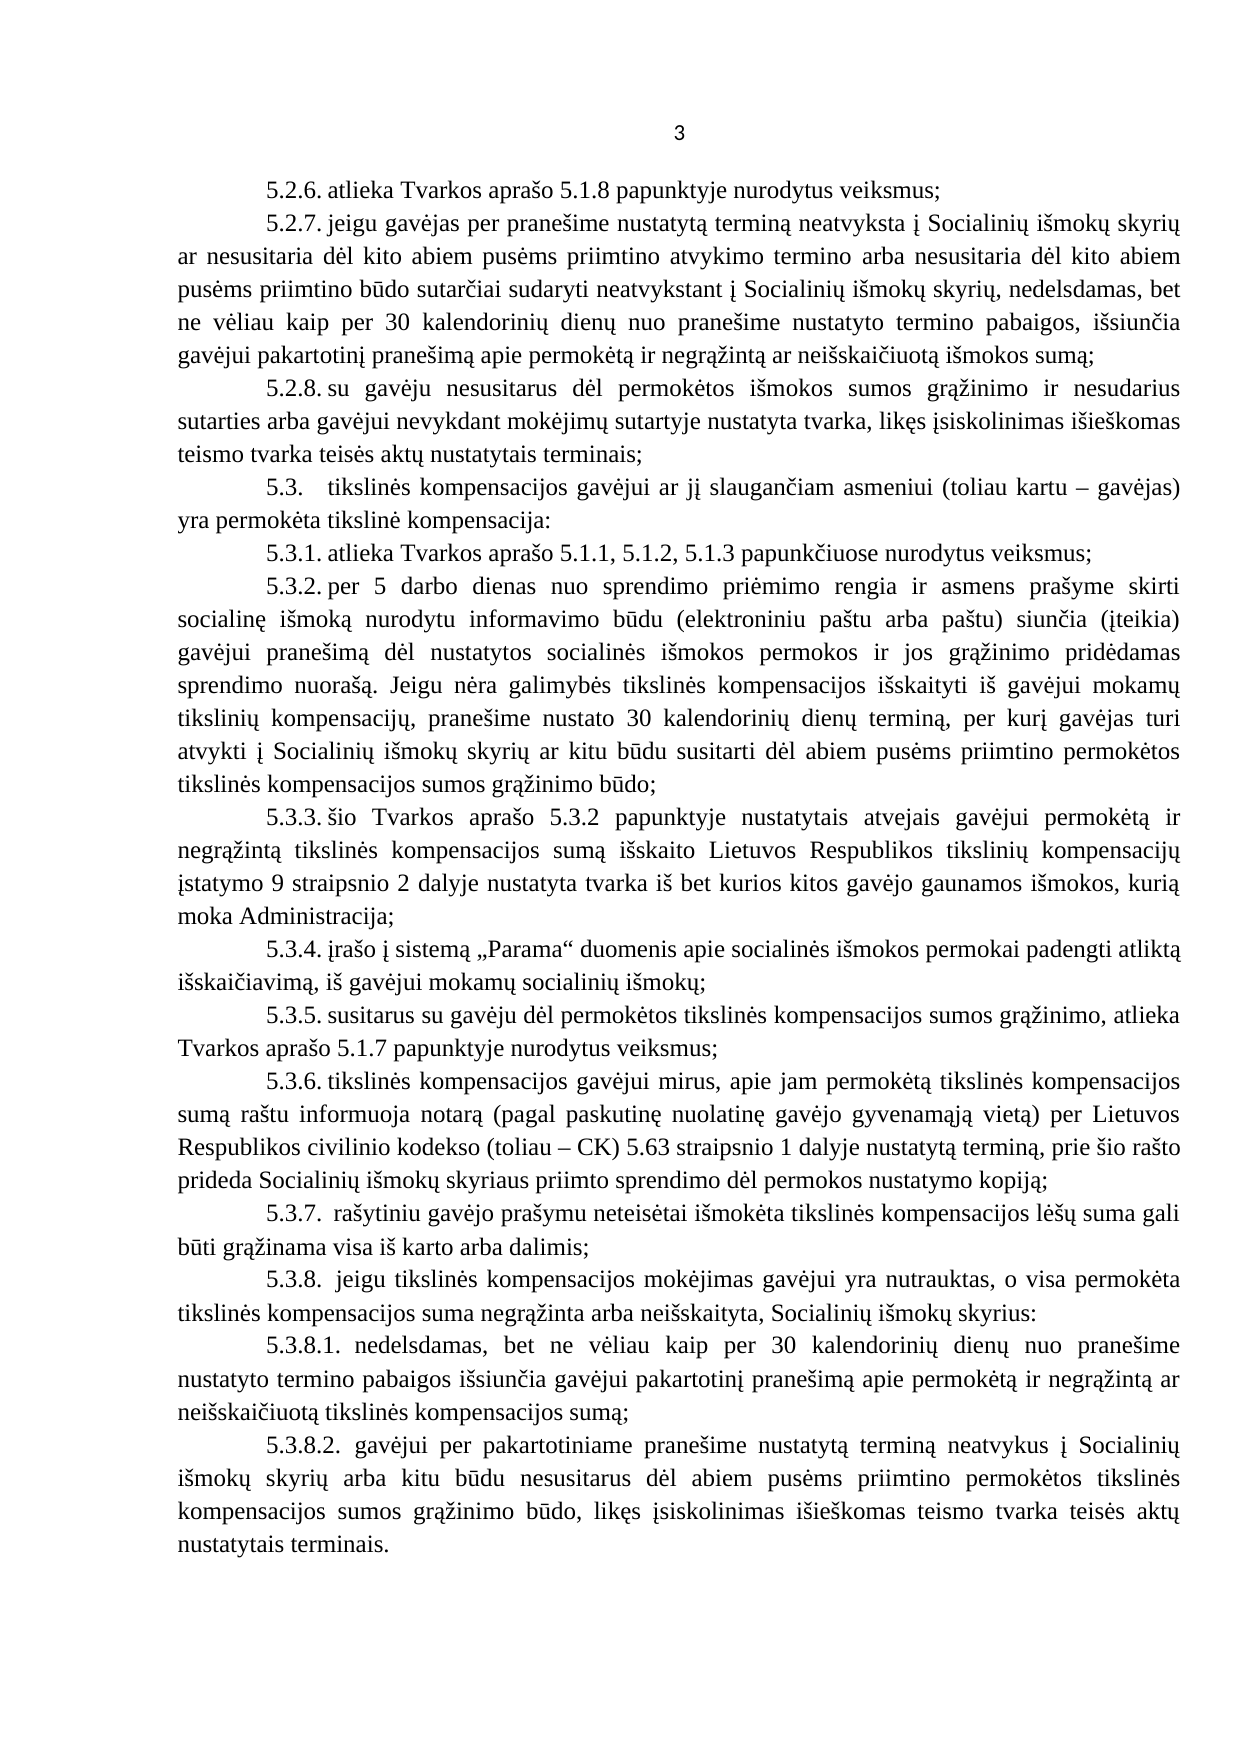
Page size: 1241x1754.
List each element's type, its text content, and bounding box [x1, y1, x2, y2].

text 5.3.4. įrašo į sistemą „Parama“ duomenis apie socialinės išmokos permokai padengti atliktą išskaičiavimą, iš gavėjui mokamų socialinių išmokų; [177, 934, 1181, 996]
text 5.3.1. atlieka Tvarkos aprašo 5.1.1, 5.1.2, 5.1.3 papunkčiuose nurodytus veiksmus; [177, 538, 1181, 567]
text 5.3.2. per 5 darbo dienas nuo sprendimo priėmimo rengia ir asmens prašyme skirti socialinę išmoką nurodytu informavimo būdu (elektroniniu paštu arba paštu) siunčia (įteikia) gavėjui pranešimą dėl nustatytos socialinės išmokos permokos ir jos grąžinimo pridėdamas sprendimo nuorašą. Jeigu nėra galimybės tikslinės kompensacijos išskaityti iš gavėjui mokamų tikslinių kompensacijų, pranešime nustato 30 kalendorinių dienų terminą, per kurį gavėjas turi atvykti į Socialinių išmokų skyrių ar kitu būdu susitarti dėl abiem pusėms priimtino permokėtos tikslinės kompensacijos sumos grąžinimo būdo; [177, 571, 1181, 798]
text 5.3.8.2. gavėjui per pakartotiniame pranešime nustatytą terminą neatvykus į Socialinių išmokų skyrių arba kitu būdu nesusitarus dėl abiem pusėms priimtino permokėtos tikslinės kompensacijos sumos grąžinimo būdo, likęs įsiskolinimas išieškomas teismo tvarka teisės aktų nustatytais terminais. [177, 1430, 1181, 1557]
text 5.2.7. jeigu gavėjas per pranešime nustatytą terminą neatvyksta į Socialinių išmokų skyrių ar nesusitaria dėl kito abiem pusėms priimtino atvykimo termino arba nesusitaria dėl kito abiem pusėms priimtino būdo sutarčiai sudaryti neatvykstant į Socialinių išmokų skyrių, nedelsdamas, bet ne vėliau kaip per 30 kalendorinių dienų nuo pranešime nustatyto termino pabaigos, išsiunčia gavėjui pakartotinį pranešimą apie permokėtą ir negrąžintą ar neišskaičiuotą išmokos sumą; [177, 208, 1181, 369]
text 5.3.6. tikslinės kompensacijos gavėjui mirus, apie jam permokėtą tikslinės kompensacijos sumą raštu informuoja notarą (pagal paskutinę nuolatinę gavėjo gyvenamąją vietą) per Lietuvos Respublikos civilinio kodekso (toliau – CK) 5.63 straipsnio 1 dalyje nustatytą terminą, prie šio rašto prideda Socialinių išmokų skyriaus priimto sprendimo dėl permokos nustatymo kopiją; [177, 1066, 1181, 1194]
text 5.3.3. šio Tvarkos aprašo 5.3.2 papunktyje nustatytais atvejais gavėjui permokėtą ir negrąžintą tikslinės kompensacijos sumą išskaito Lietuvos Respublikos tikslinių kompensacijų įstatymo 9 straipsnio 2 dalyje nustatyta tvarka iš bet kurios kitos gavėjo gaunamos išmokos, kurią moka Administracija; [177, 802, 1181, 930]
text 5.2.6. atlieka Tvarkos aprašo 5.1.8 papunktyje nurodytus veiksmus; [177, 175, 1181, 204]
text 5.3.5. susitarus su gavėju dėl permokėtos tikslinės kompensacijos sumos grąžinimo, atlieka Tvarkos aprašo 5.1.7 papunktyje nurodytus veiksmus; [177, 1000, 1181, 1062]
text 5.3. tikslinės kompensacijos gavėjui ar jį slaugančiam asmeniui (toliau kartu – gavėjas) yra permokėta tikslinė kompensacija: [177, 472, 1181, 534]
text 5.3.8.1. nedelsdamas, bet ne vėliau kaip per 30 kalendorinių dienų nuo pranešime nustatyto termino pabaigos išsiunčia gavėjui pakartotinį pranešimą apie permokėtą ir negrąžintą ar neišskaičiuotą tikslinės kompensacijos sumą; [177, 1331, 1181, 1425]
text 5.3.7. rašytiniu gavėjo prašymu neteisėtai išmokėta tikslinės kompensacijos lėšų suma gali būti grąžinama visa iš karto arba dalimis; [177, 1198, 1181, 1260]
text 5.3.8. jeigu tikslinės kompensacijos mokėjimas gavėjui yra nutrauktas, o visa permokėta tikslinės kompensacijos suma negrąžinta arba neišskaityta, Socialinių išmokų skyrius: [177, 1264, 1181, 1326]
text 5.2.8. su gavėju nesusitarus dėl permokėtos išmokos sumos grąžinimo ir nesudarius sutarties arba gavėjui nevykdant mokėjimų sutartyje nustatyta tvarka, likęs įsiskolinimas išieškomas teismo tvarka teisės aktų nustatytais terminais; [177, 373, 1181, 468]
